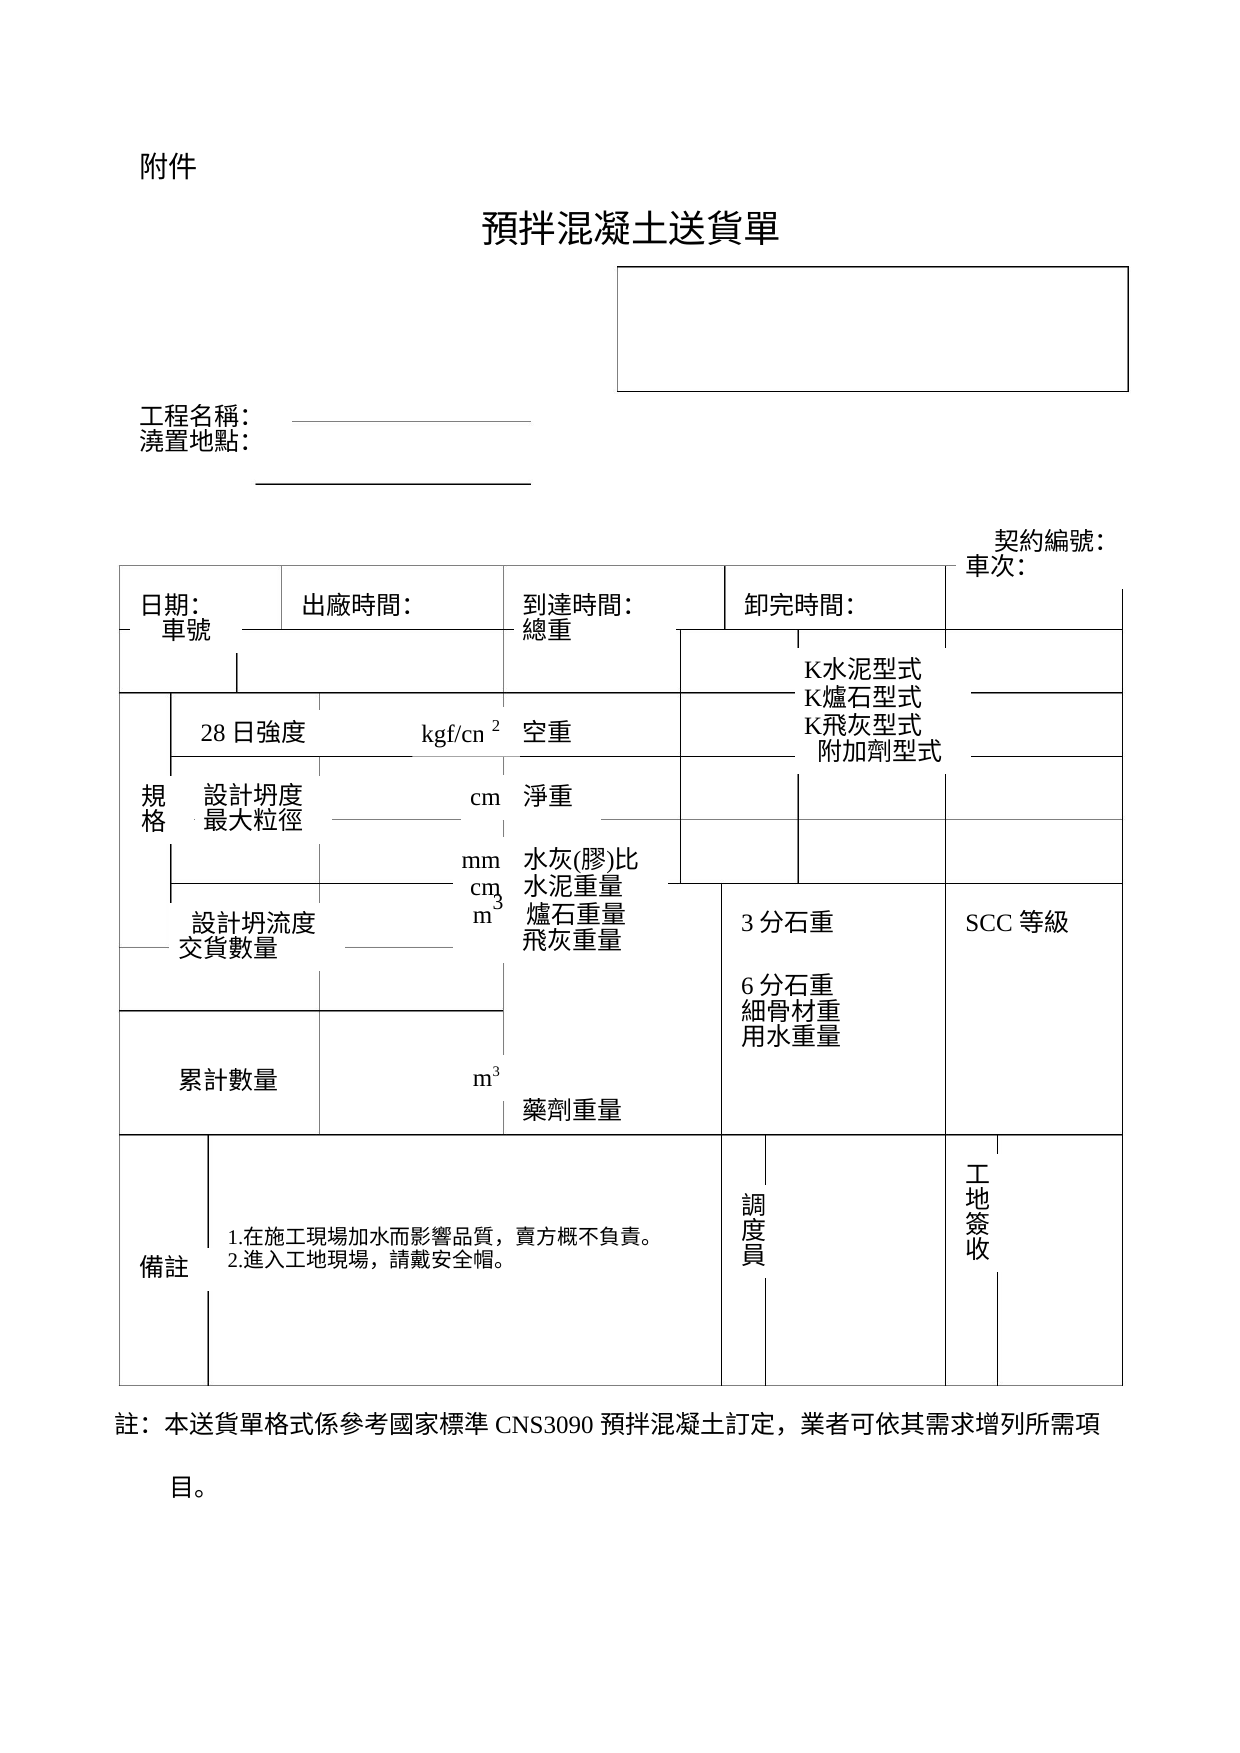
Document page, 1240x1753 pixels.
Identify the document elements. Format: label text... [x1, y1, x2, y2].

text K爐石型式 [804, 684, 962, 712]
text 附加劑型式 [818, 740, 962, 765]
text 契約編號： [994, 531, 1139, 556]
text 工程名稱： [139, 406, 284, 431]
text 2 [492, 716, 507, 735]
text m3 [473, 1064, 520, 1092]
text cm 水泥重量 [470, 874, 659, 901]
text 附件 [139, 154, 223, 183]
picture [0, 0, 1240, 1752]
text 工 [965, 1163, 1010, 1188]
text 卸完時間： [744, 594, 889, 619]
text cm 淨重 [470, 784, 592, 811]
text 到達時間： [523, 594, 667, 619]
text 澆置地點： [139, 431, 284, 456]
text K水泥型式 [804, 657, 962, 684]
text 最大粒徑 [204, 810, 323, 835]
text 地 [965, 1188, 1010, 1213]
text 日期： [139, 594, 234, 619]
text 細骨材重 [741, 1000, 861, 1025]
text 飛灰重量 [523, 929, 659, 954]
text 設計坍度 [204, 785, 323, 810]
text 藥劑重量 [523, 1099, 642, 1124]
text 3 分石重 [741, 910, 854, 937]
text 目。 [169, 1477, 239, 1502]
text 預拌混凝土送貨單 [481, 212, 820, 249]
text 空重 [523, 721, 592, 746]
text 規 [141, 785, 186, 810]
text 收 [965, 1238, 1010, 1263]
text mm 水灰(膠)比 [461, 846, 659, 874]
text 用水重量 [741, 1025, 861, 1050]
text 28 日強度 [200, 719, 326, 747]
text 車號 [161, 619, 234, 644]
text 2.進入工地現場，請戴安全帽。 [227, 1249, 707, 1272]
text 交貨數量 [178, 937, 336, 962]
text 出廠時間： [301, 594, 446, 619]
text 車次： [965, 556, 1139, 581]
text 調 [741, 1194, 786, 1219]
text m3 爐石重量 [473, 901, 659, 929]
text 備註 [139, 1257, 209, 1282]
text SCC 等級 [965, 910, 1089, 937]
text 格 [141, 810, 186, 835]
text kgf/cm [421, 720, 512, 748]
text 註：本送貨單格式係參考國家標準 CNS3090 預拌混凝土訂定，業者可依其需求增列所需項 [114, 1412, 1231, 1439]
text 累計數量 [178, 1069, 298, 1094]
text 1.在施工現場加水而影響品質，賣方概不負責。 [227, 1226, 707, 1249]
text 簽 [965, 1213, 1010, 1238]
text 6 分石重 [741, 972, 861, 1000]
text 設計坍流度 [191, 912, 336, 937]
text 總重 [523, 619, 667, 644]
text 員 [741, 1244, 786, 1269]
text 度 [741, 1219, 786, 1244]
text K飛灰型式 [804, 712, 962, 740]
